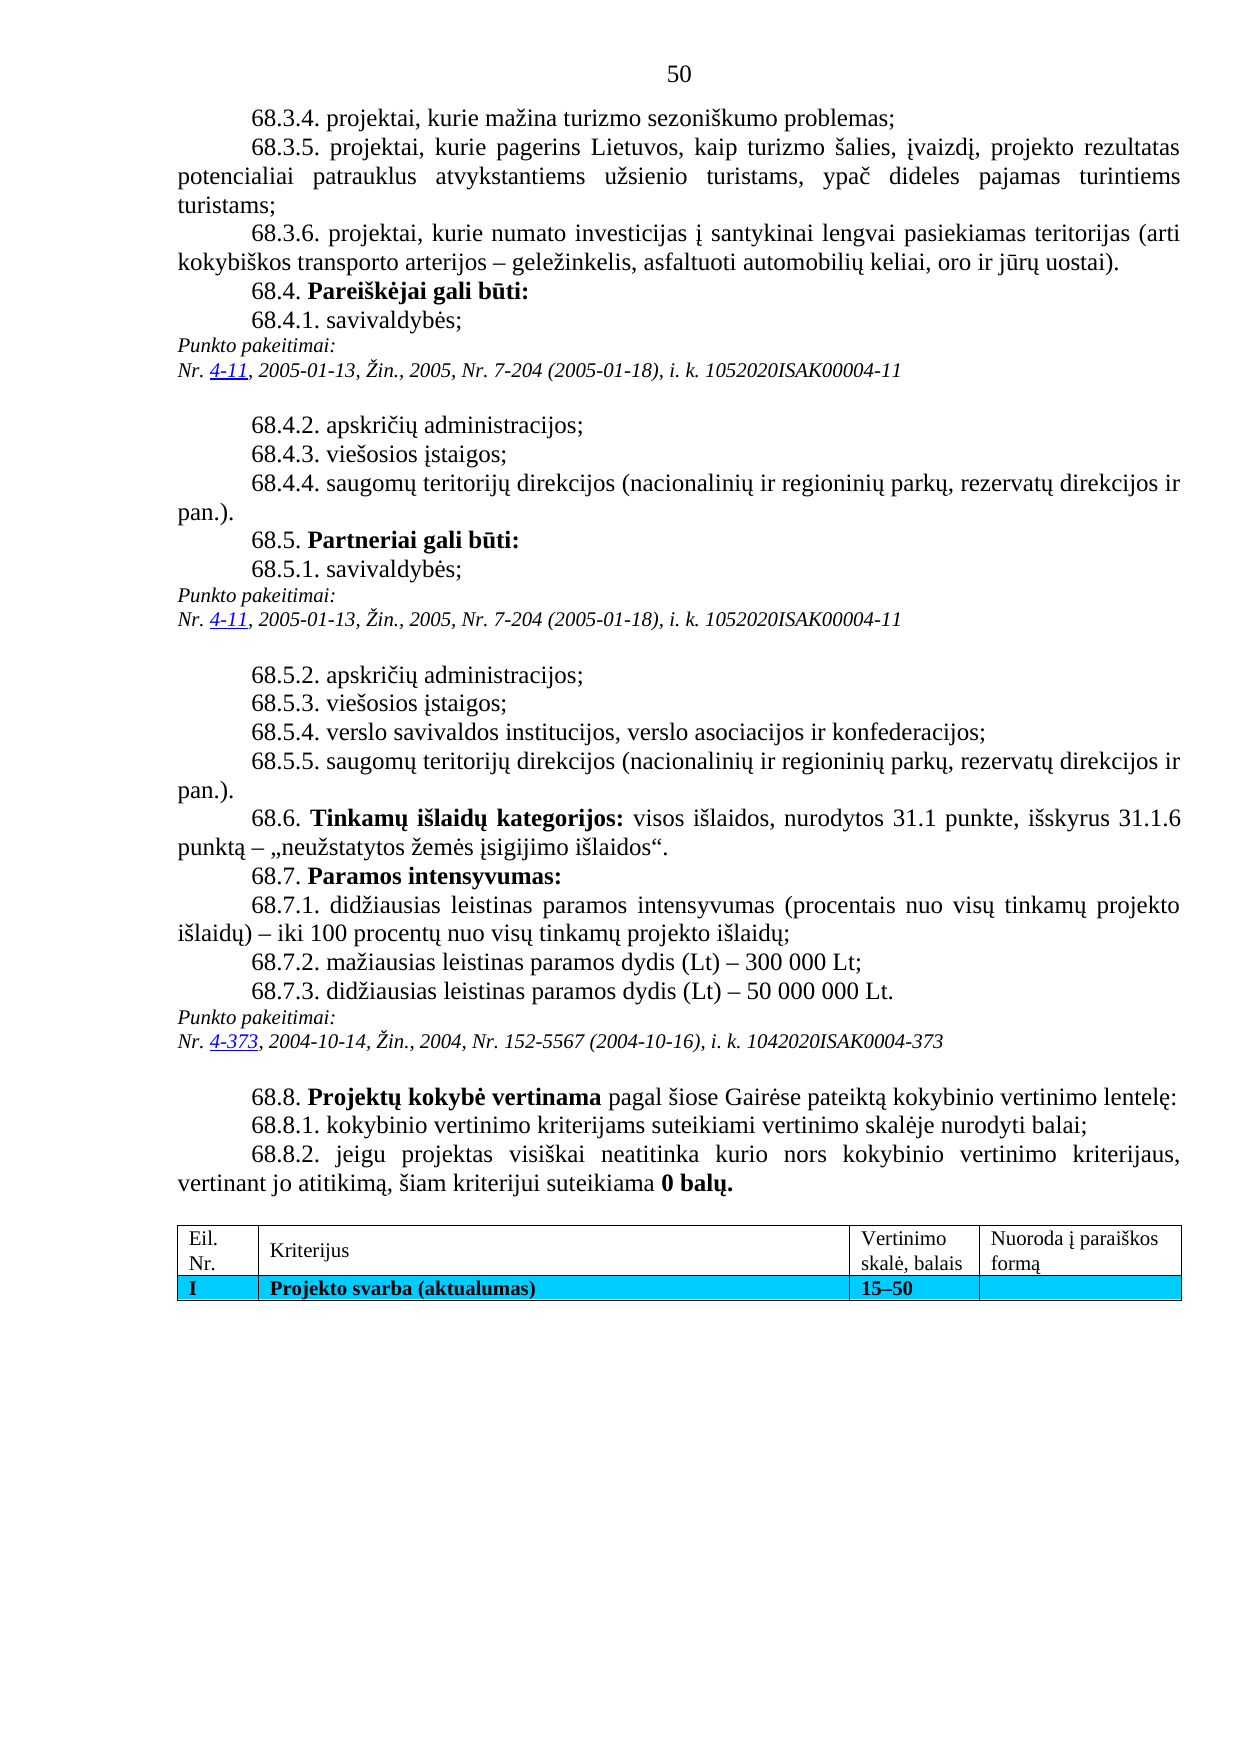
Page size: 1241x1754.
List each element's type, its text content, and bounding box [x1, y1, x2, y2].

text 68.7.3. didžiausias leistinas paramos dydis (Lt) – 50 000 000 Lt. [177, 976, 1181, 1005]
text 68.8.2. jeigu projektas visiškai neatitinka kurio nors kokybinio vertinimo kriterijaus, vertinant jo atitikimą, šiam kriterijui suteikiama 0 balų. [177, 1139, 1181, 1197]
text 68.5.2. apskričių administracijos; [177, 660, 1181, 688]
table_header Eil. Nr. [178, 1226, 258, 1274]
text 68.3.5. projektai, kurie pagerins Lietuvos, kaip turizmo šalies, įvaizdį, projekto rezultatas potencialiai patrauklus atvykstantiems užsienio turistams, ypač dideles pajamas turintiems turistams; [177, 132, 1181, 218]
text 68.5.1. savivaldybės; [177, 554, 1181, 583]
text Nr. 4-373, 2004-10-14, Žin., 2004, Nr. 152-5567 (2004-10-16), i. k. 1042020ISAK0004-373 [177, 1029, 1181, 1053]
text 68.4.3. viešosios įstaigos; [177, 439, 1181, 468]
text 68.5. Partneriai gali būti: [177, 525, 1181, 554]
text 68.5.5. saugomų teritorijų direkcijos (nacionalinių ir regioninių parkų, rezervatų direkcijos ir pan.). [177, 746, 1181, 803]
text 68.7.2. mažiausias leistinas paramos dydis (Lt) – 300 000 Lt; [177, 947, 1181, 976]
text Nr. 4-11, 2005-01-13, Žin., 2005, Nr. 7-204 (2005-01-18), i. k. 1052020ISAK00004-11 [177, 357, 1181, 382]
text 68.6. Tinkamų išlaidų kategorijos: visos išlaidos, nurodytos 31.1 punkte, išskyrus 31.1.6 punktą – „neužstatytos žemės įsigijimo išlaidos“. [177, 803, 1181, 861]
text 68.8. Projektų kokybė vertinama pagal šiose Gairėse pateiktą kokybinio vertinimo lentelę: [177, 1082, 1181, 1110]
table_cell Projekto svarba (aktualumas) [259, 1276, 849, 1299]
table_header Kriterijus [259, 1226, 849, 1274]
text 68.5.4. verslo savivaldos institucijos, verslo asociacijos ir konfederacijos; [177, 717, 1181, 746]
text 68.4. Pareiškėjai gali būti: [177, 276, 1181, 305]
text Nr. 4-11, 2005-01-13, Žin., 2005, Nr. 7-204 (2005-01-18), i. k. 1052020ISAK00004-11 [177, 607, 1181, 631]
text 68.5.3. viešosios įstaigos; [177, 688, 1181, 717]
table_cell 15–50 [850, 1276, 979, 1299]
table_cell I [178, 1276, 258, 1299]
text Punkto pakeitimai: [177, 583, 1181, 607]
text 68.3.4. projektai, kurie mažina turizmo sezoniškumo problemas; [177, 103, 1181, 132]
text 68.4.2. apskričių administracijos; [177, 410, 1181, 439]
table_header Nuoroda į paraiškos formą [980, 1226, 1181, 1274]
text Punkto pakeitimai: [177, 1005, 1181, 1029]
text 68.4.1. savivaldybės; [177, 305, 1181, 333]
table_header Vertinimo skalė, balais [850, 1226, 979, 1274]
table_cell [980, 1276, 1181, 1299]
text 68.7. Paramos intensyvumas: [177, 861, 1181, 890]
text 68.7.1. didžiausias leistinas paramos intensyvumas (procentais nuo visų tinkamų projekto išlaidų) – iki 100 procentų nuo visų tinkamų projekto išlaidų; [177, 890, 1181, 947]
text Punkto pakeitimai: [177, 333, 1181, 357]
text 68.8.1. kokybinio vertinimo kriterijams suteikiami vertinimo skalėje nurodyti balai; [177, 1110, 1181, 1139]
text 68.3.6. projektai, kurie numato investicijas į santykinai lengvai pasiekiamas teritorijas (arti kokybiškos transporto arterijos – geležinkelis, asfaltuoti automobilių keliai, oro ir jūrų uostai). [177, 218, 1181, 276]
text 68.4.4. saugomų teritorijų direkcijos (nacionalinių ir regioninių parkų, rezervatų direkcijos ir pan.). [177, 468, 1181, 525]
